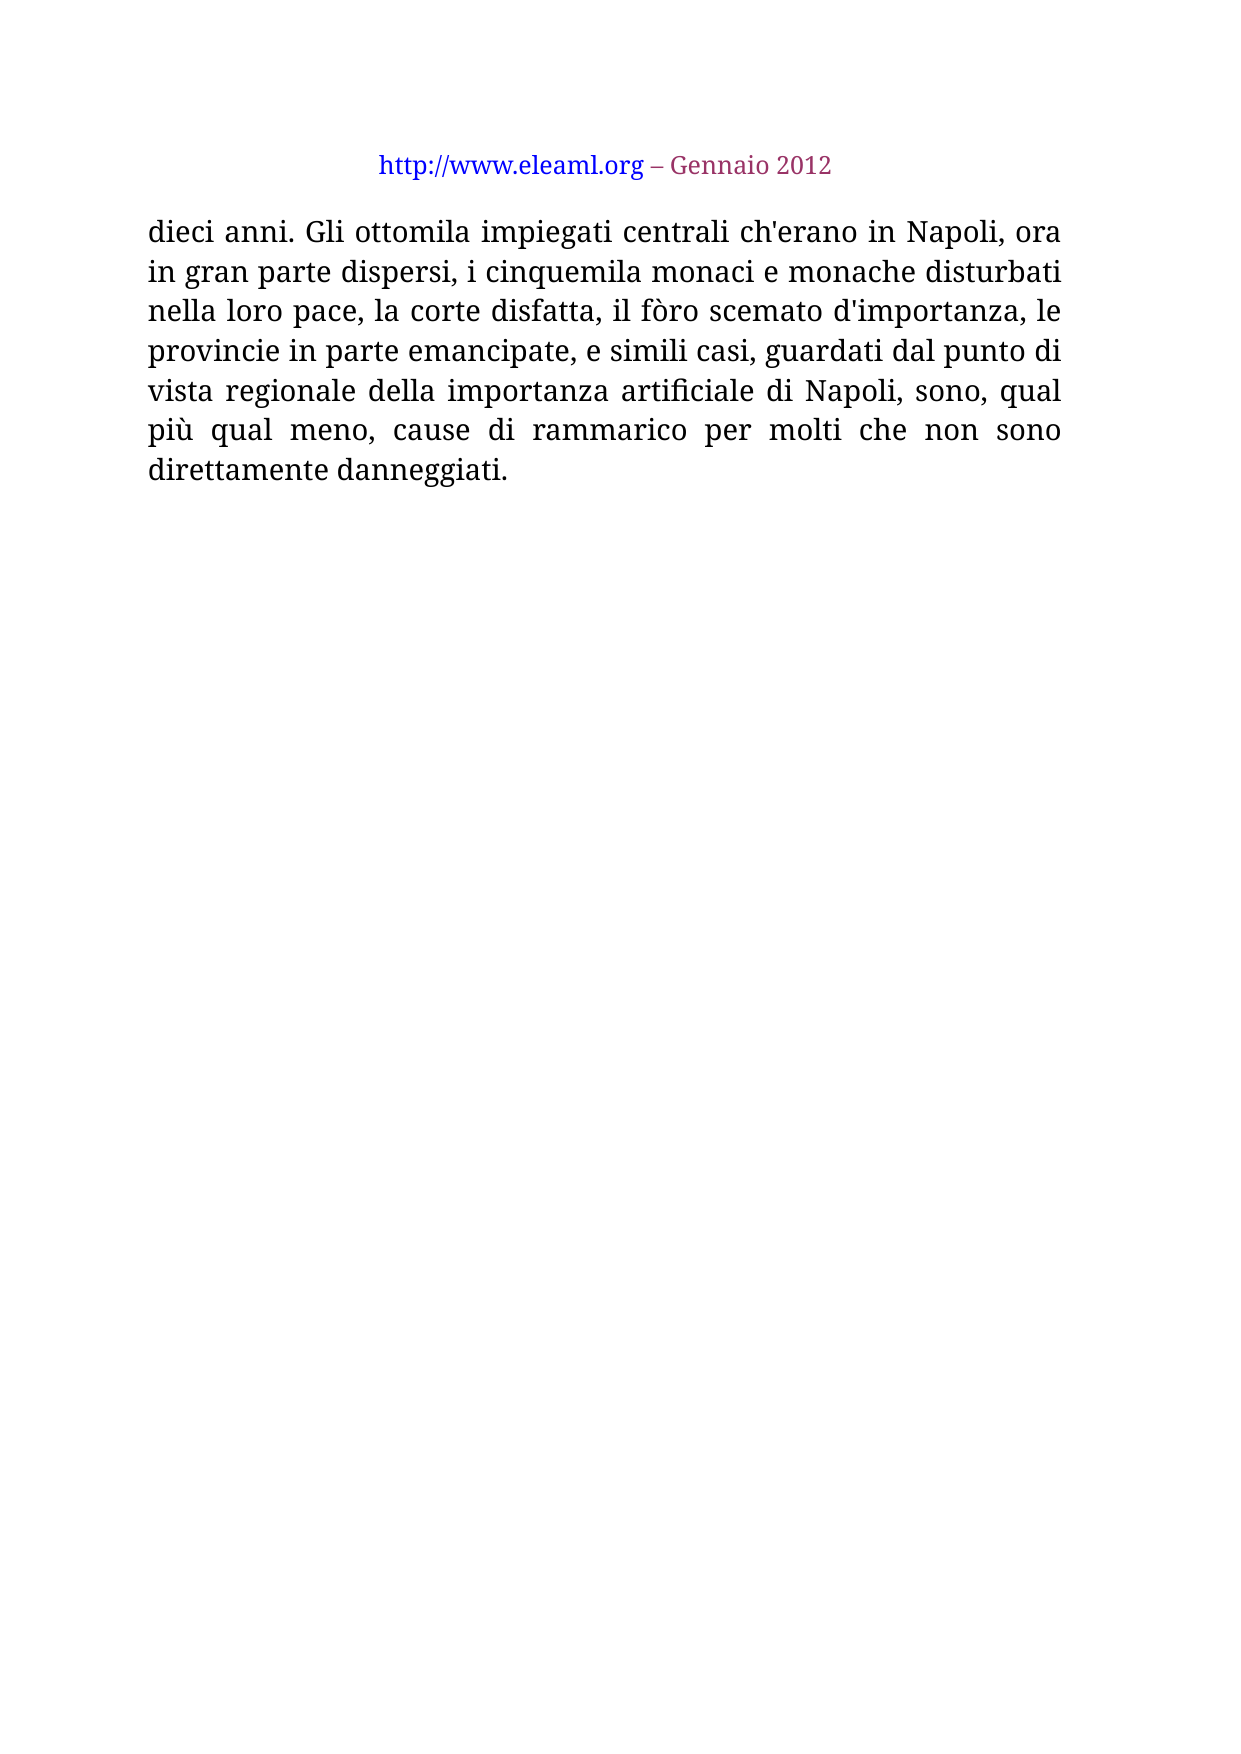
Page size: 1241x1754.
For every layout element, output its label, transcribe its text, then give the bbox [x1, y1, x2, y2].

text dieci anni. Gli ottomila impiegati centrali ch'erano in Napoli, ora in gran parte dispersi, i cinquemila monaci e monache disturbati nella loro pace, la corte disfatta, il fòro scemato d'importanza, le provincie in parte emancipate, e simili casi, guardati dal punto di vista regionale della importanza artificiale di Napoli, sono, qual più qual meno, cause di rammarico per molti che non sono direttamente danneggiati. [148, 211, 1063, 489]
